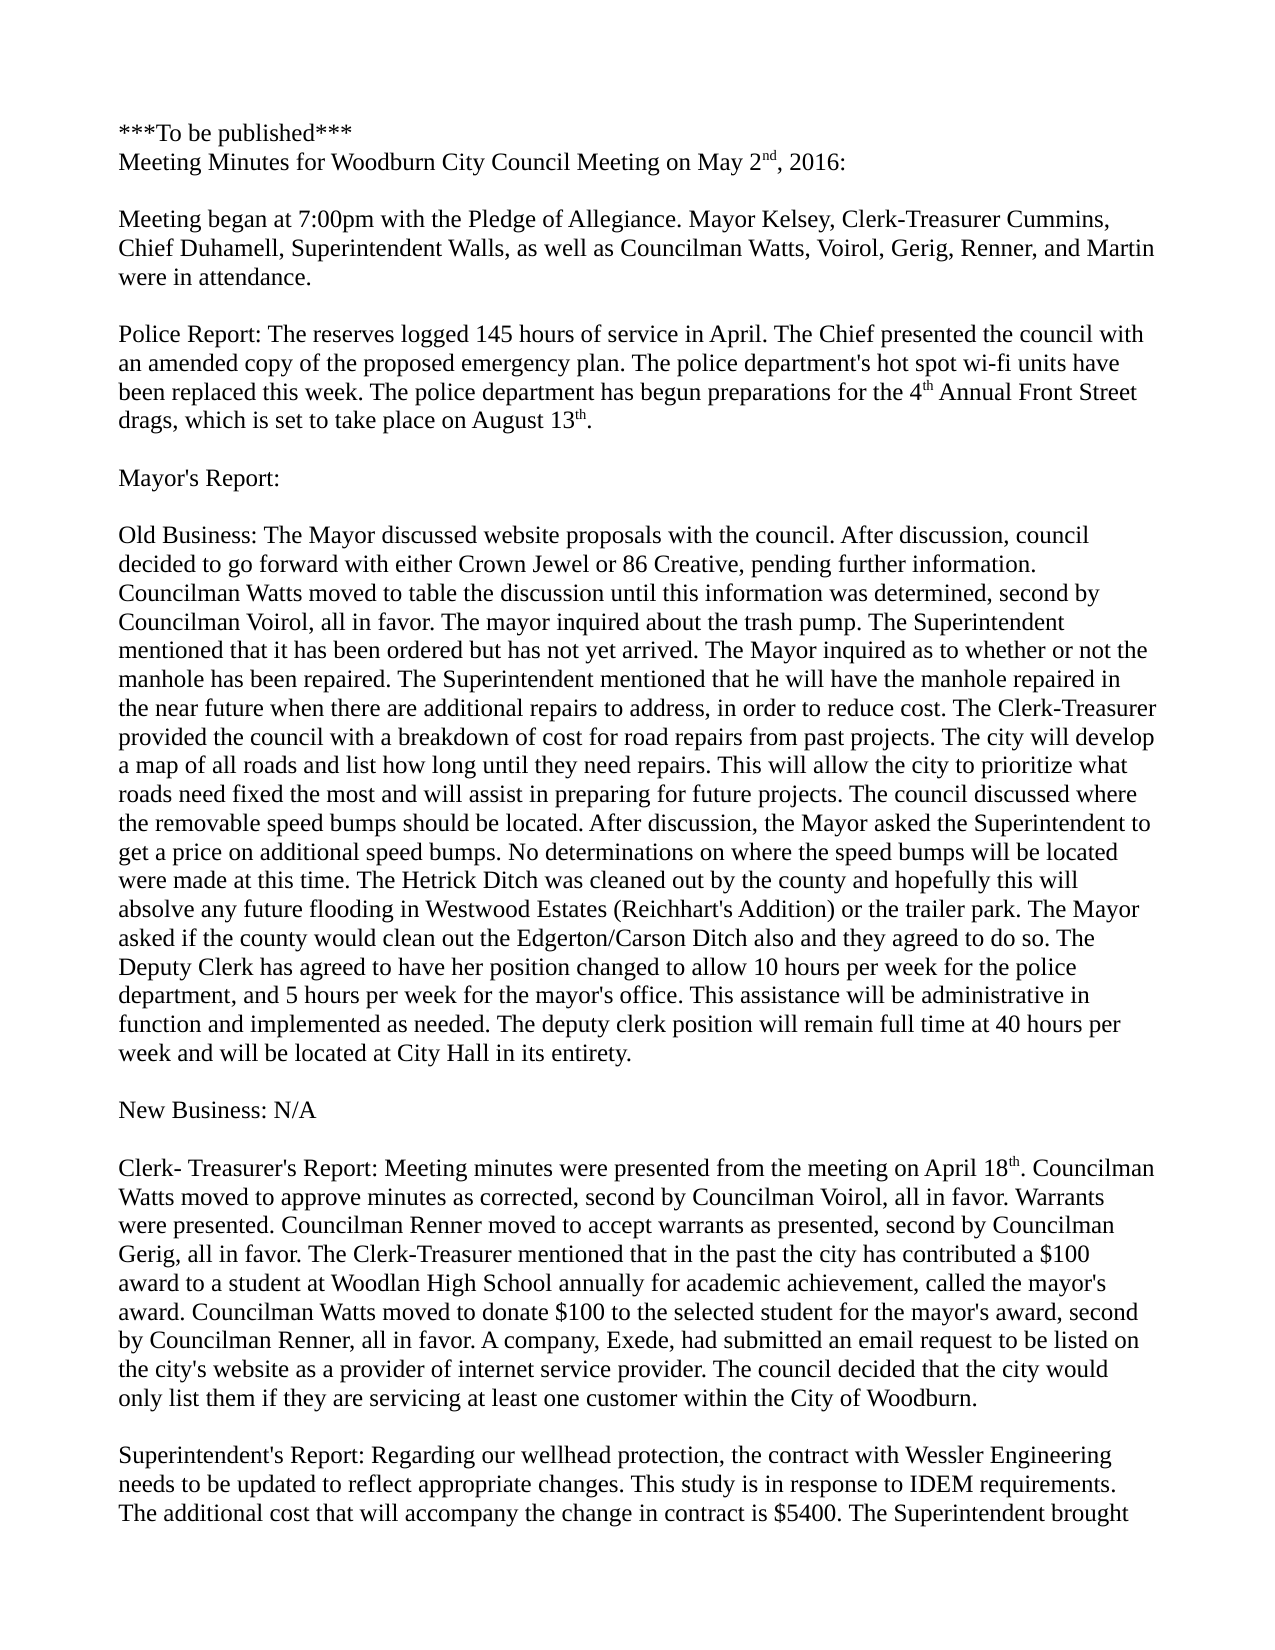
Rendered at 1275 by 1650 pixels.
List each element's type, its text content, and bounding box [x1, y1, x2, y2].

text Clerk- Treasurer's Report: Meeting minutes were presented from the meeting on April 18th. Councilman Watts moved to approve minutes as corrected, second by Councilman Voirol, all in favor. Warrants were presented. Councilman Renner moved to accept warrants as presented, second by Councilman Gerig, all in favor. The Clerk-Treasurer mentioned that in the past the city has contributed a $100 award to a student at Woodlan High School annually for academic achievement, called the mayor's award. Councilman Watts moved to donate $100 to the selected student for the mayor's award, second by Councilman Renner, all in favor. A company, Exede, had submitted an email request to be listed on the city's website as a provider of internet service provider. The council decided that the city would only list them if they are servicing at least one customer within the City of Woodburn. [118, 1153, 1157, 1412]
text Old Business: The Mayor discussed website proposals with the council. After discussion, council decided to go forward with either Crown Jewel or 86 Creative, pending further information. Councilman Watts moved to table the discussion until this information was determined, second by Councilman Voirol, all in favor. The mayor inquired about the trash pump. The Superintendent mentioned that it has been ordered but has not yet arrived. The Mayor inquired as to whether or not the manhole has been repaired. The Superintendent mentioned that he will have the manhole repaired in the near future when there are additional repairs to address, in order to reduce cost. The Clerk-Treasurer provided the council with a breakdown of cost for road repairs from past projects. The city will develop a map of all roads and list how long until they need repairs. This will allow the city to prioritize what roads need fixed the most and will assist in preparing for future projects. The council discussed where the removable speed bumps should be located. After discussion, the Mayor asked the Superintendent to get a price on additional speed bumps. No determinations on where the speed bumps will be located were made at this time. The Hetrick Ditch was cleaned out by the county and hopefully this will absolve any future flooding in Westwood Estates (Reichhart's Addition) or the trailer park. The Mayor asked if the county would clean out the Edgerton/Carson Ditch also and they agreed to do so. The Deputy Clerk has agreed to have her position changed to allow 10 hours per week for the police department, and 5 hours per week for the mayor's office. This assistance will be administrative in function and implemented as needed. The deputy clerk position will remain full time at 40 hours per week and will be located at City Hall in its entirety. [118, 521, 1157, 1067]
text Superintendent's Report: Regarding our wellhead protection, the contract with Wessler Engineering needs to be updated to reflect appropriate changes. This study is in response to IDEM requirements. The additional cost that will accompany the change in contract is $5400. The Superintendent brought [118, 1441, 1157, 1527]
text New Business: N/A [118, 1096, 1157, 1124]
text Meeting Minutes for Woodburn City Council Meeting on May 2nd, 2016: [118, 147, 1157, 176]
text Mayor's Report: [118, 463, 1157, 492]
text Police Report: The reserves logged 145 hours of service in April. The Chief presented the council with an amended copy of the proposed emergency plan. The police department's hot spot wi-fi units have been replaced this week. The police department has begun preparations for the 4th Annual Front Street drags, which is set to take place on August 13th. [118, 319, 1157, 434]
text ***To be published*** [118, 118, 1157, 147]
text Meeting began at 7:00pm with the Pledge of Allegiance. Mayor Kelsey, Clerk-Treasurer Cummins, Chief Duhamell, Superintendent Walls, as well as Councilman Watts, Voirol, Gerig, Renner, and Martin were in attendance. [118, 204, 1157, 291]
